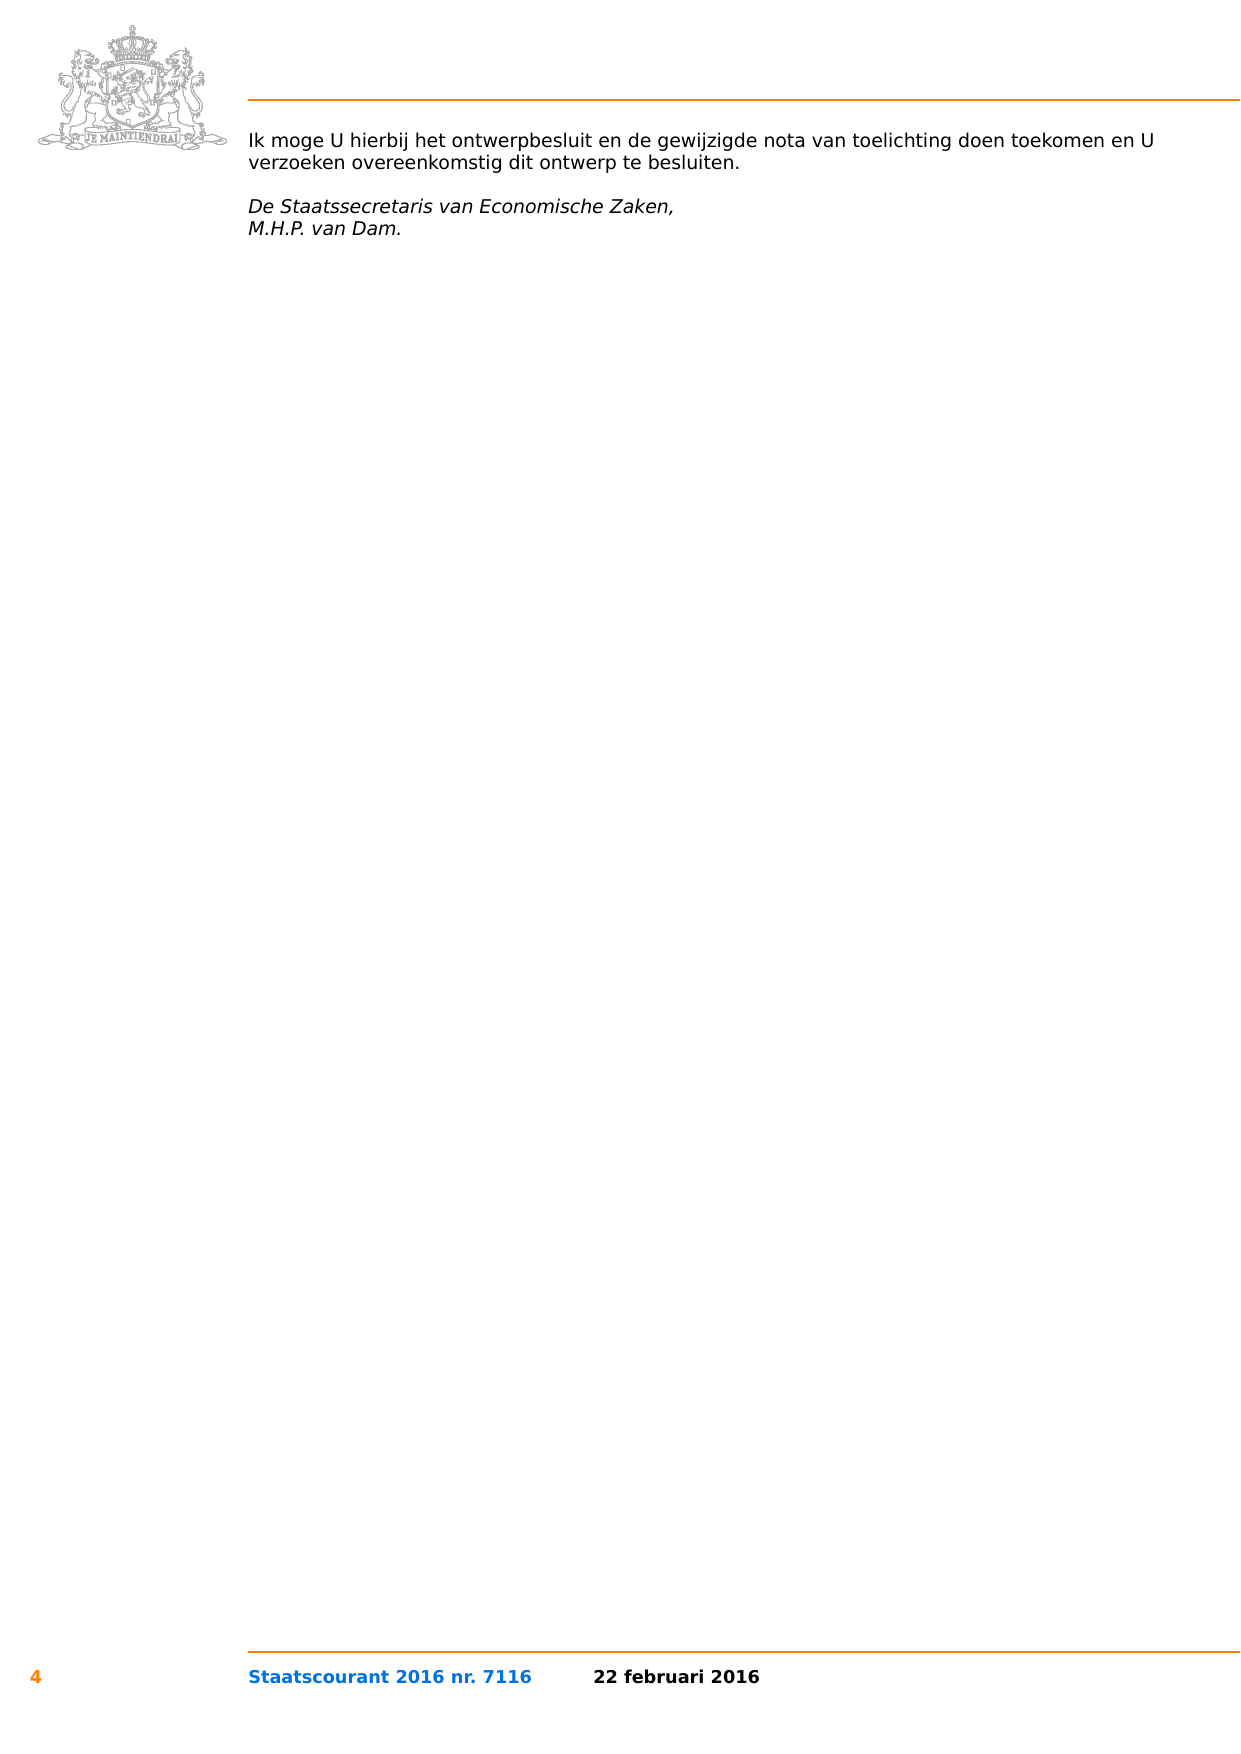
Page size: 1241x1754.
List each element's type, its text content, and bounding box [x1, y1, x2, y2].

picture [38, 25, 227, 150]
text Ik moge U hierbij het ontwerpbesluit en de gewijzigde nota van toelichting doen toekomen en U verzoeken overeenkomstig dit ontwerp te besluiten. [248, 130, 1163, 174]
text De Staatssecretaris van Economische Zaken, M.H.P. van Dam. [248, 196, 1163, 240]
